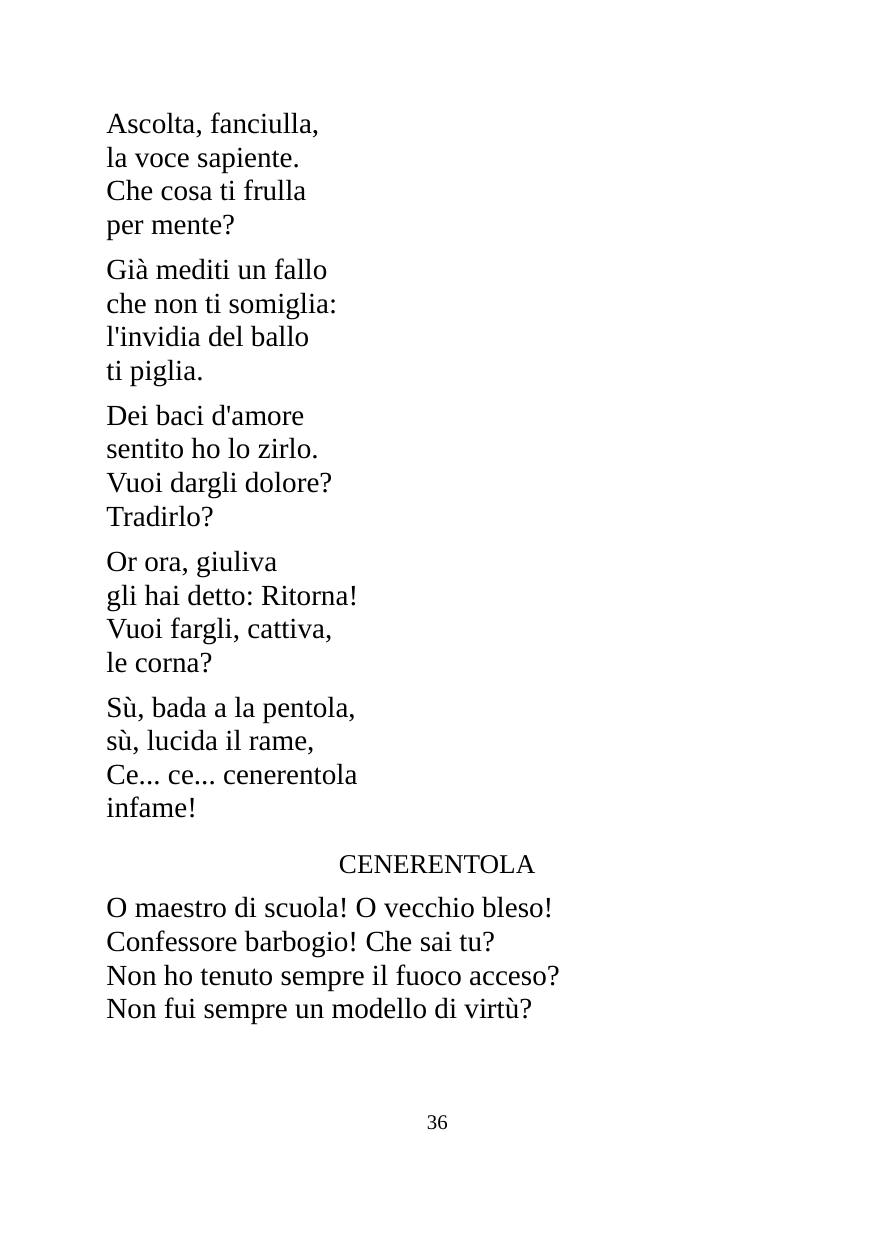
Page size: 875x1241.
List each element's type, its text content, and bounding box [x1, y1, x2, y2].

text Già mediti un fallo che non ti somiglia: l'invidia del ballo ti piglia. [106, 252, 768, 386]
text Ascolta, fanciulla, la voce sapiente. Che cosa ti frulla per mente? [106, 106, 768, 240]
text Sù, bada a la pentola, sù, lucida il rame, Ce... ce... cenerentola infame! [106, 690, 768, 824]
text Dei baci d'amore sentito ho lo zirlo. Vuoi dargli dolore? Tradirlo? [106, 398, 768, 532]
text O maestro di scuola! O vecchio bleso! Confessore barbogio! Che sai tu? Non ho tenuto sempre il fuoco acceso? Non fui sempre un modello di virtù? [106, 891, 768, 1025]
text CENERENTOLA [106, 848, 768, 879]
text Or ora, giuliva gli hai detto: Ritorna! Vuoi fargli, cattiva, le corna? [106, 544, 768, 678]
